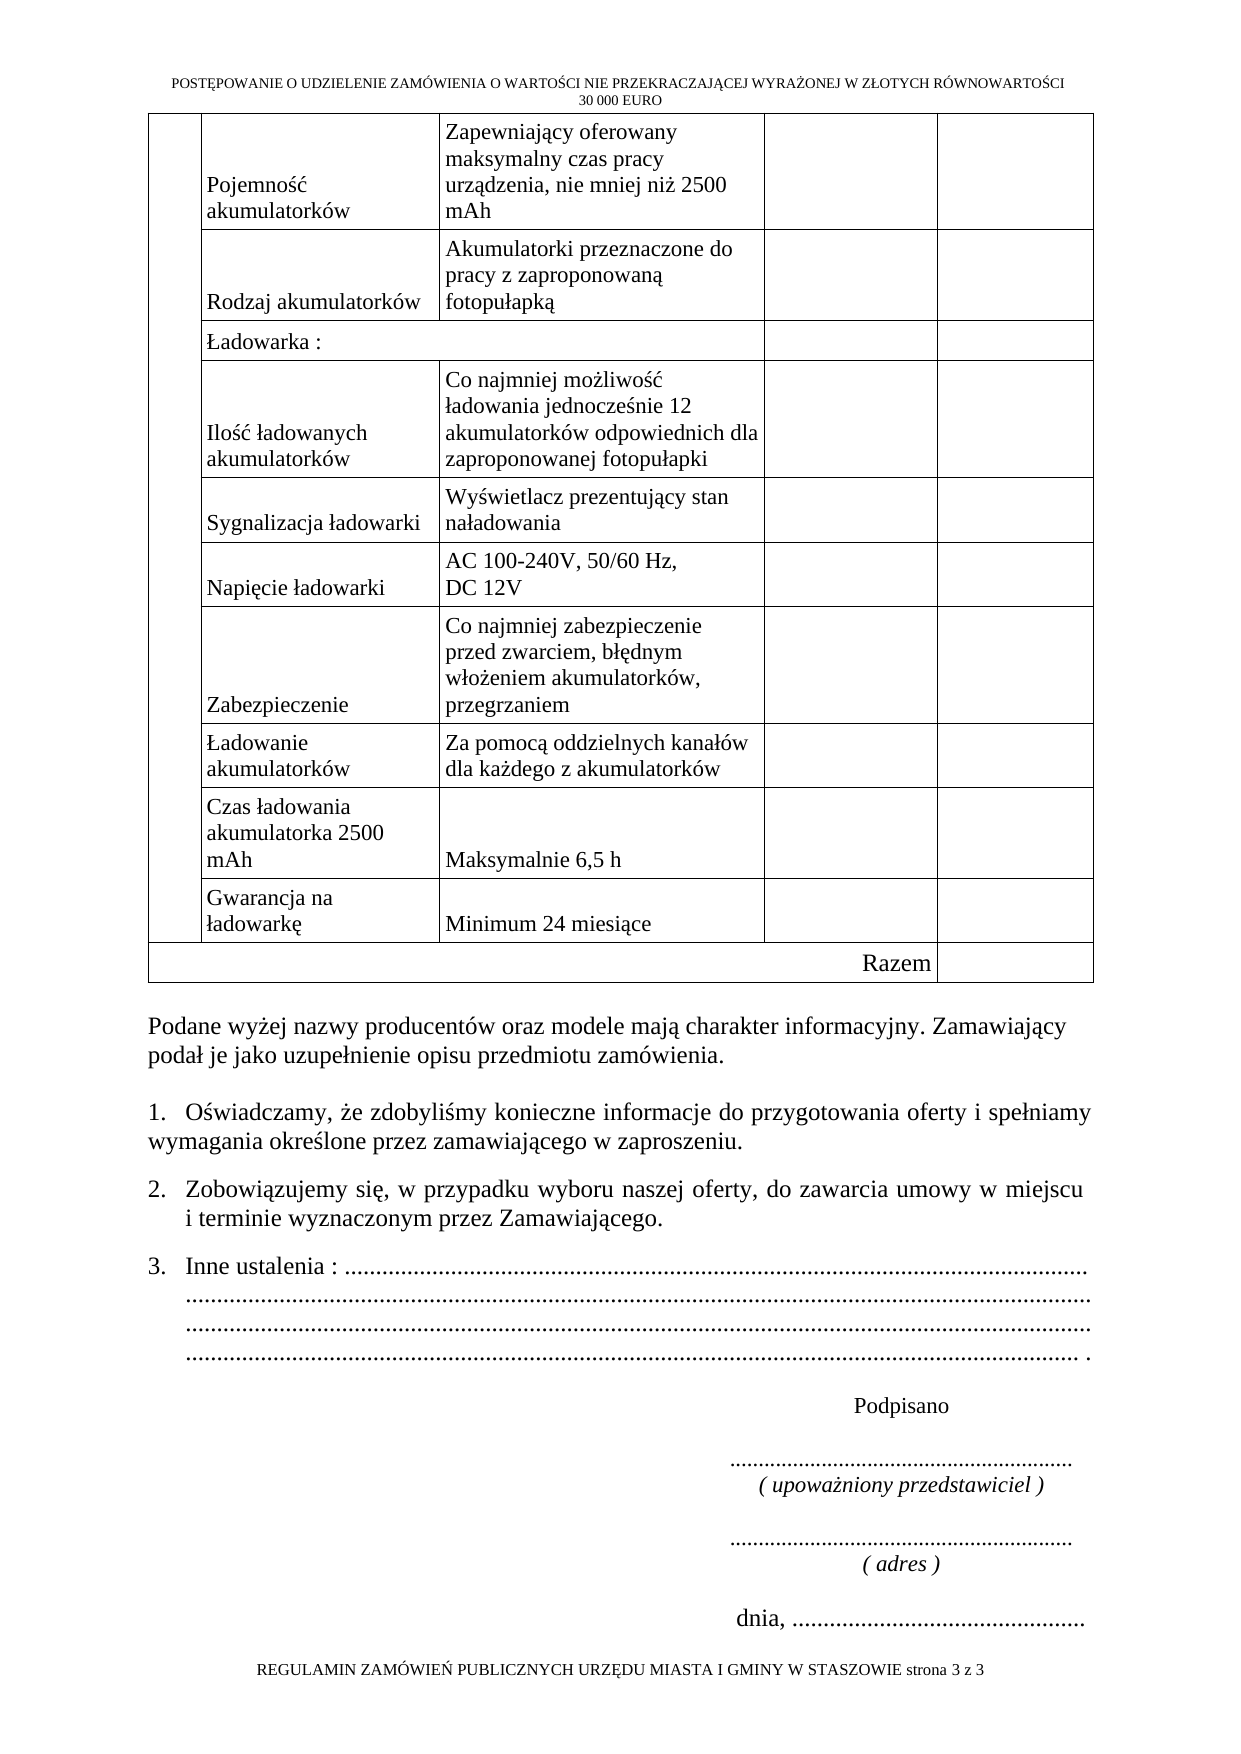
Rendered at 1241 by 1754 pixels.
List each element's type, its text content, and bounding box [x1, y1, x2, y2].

table_cell [765, 321, 937, 360]
table_cell Pojemność akumulatorków [202, 114, 439, 229]
table_cell Co najmniej możliwość ładowania jednocześnie 12 akumulatorków odpowiednich dla zaproponowanej fotopułapki [440, 361, 764, 477]
table_cell Ładowarka : [202, 321, 764, 360]
table_cell [765, 361, 937, 477]
list Zobowiązujemy się, w przypadku wyboru naszej oferty, do zawarcia umowy w miejscu i terminie wyznaczonym przez Zamawiającego. [148, 1174, 1093, 1232]
text Podpisano [710, 1392, 1093, 1418]
text Podane wyżej nazwy producentów oraz modele mają charakter informacyjny. Zamawiający podał je jako uzupełnienie opisu przedmiotu zamówienia. [148, 1011, 1093, 1069]
table_cell [938, 230, 1093, 320]
table_cell [938, 361, 1093, 477]
table_cell [938, 607, 1093, 723]
table_cell Gwarancja na ładowarkę [202, 879, 439, 942]
table_cell Akumulatorki przeznaczone do pracy z zaproponowaną fotopułapką [440, 230, 764, 320]
table_cell Rodzaj akumulatorków [202, 230, 439, 320]
table_cell [938, 321, 1093, 360]
table_cell [765, 230, 937, 320]
table_cell [765, 543, 937, 606]
table_cell [765, 788, 937, 878]
table_cell [938, 478, 1093, 542]
table_cell AC 100-240V, 50/60 Hz, DC 12V [440, 543, 764, 606]
table_cell Zapewniający oferowany maksymalny czas pracy urządzenia, nie mniej niż 2500 mAh [440, 114, 764, 229]
table_cell Sygnalizacja ładowarki [202, 478, 439, 542]
table_cell Maksymalnie 6,5 h [440, 788, 764, 878]
text dnia, ............................................... [729, 1603, 1093, 1632]
table_cell Zabezpieczenie [202, 607, 439, 723]
table_cell [765, 607, 937, 723]
text ............................................................ [710, 1524, 1093, 1550]
table_cell [765, 724, 937, 787]
table_cell Ilość ładowanych akumulatorków [202, 361, 439, 477]
table_cell Co najmniej zabezpieczenie przed zwarciem, błędnym włożeniem akumulatorków, przegrzaniem [440, 607, 764, 723]
table_cell Razem [149, 943, 937, 982]
table_cell Czas ładowania akumulatorka 2500 mAh [202, 788, 439, 878]
text ( upoważniony przedstawiciel ) [710, 1471, 1093, 1497]
table_cell [938, 114, 1093, 229]
table_cell [765, 879, 937, 942]
table_cell [938, 724, 1093, 787]
table_cell Minimum 24 miesiące [440, 879, 764, 942]
table_cell Wyświetlacz prezentujący stan naładowania [440, 478, 764, 542]
table_cell Napięcie ładowarki [202, 543, 439, 606]
table_cell [938, 543, 1093, 606]
table_cell Za pomocą oddzielnych kanałów dla każdego z akumulatorków [440, 724, 764, 787]
table_cell [765, 114, 937, 229]
table_cell [938, 943, 1093, 982]
table_cell [938, 788, 1093, 878]
text ( adres ) [710, 1550, 1093, 1577]
table_cell [149, 114, 201, 942]
list Oświadczamy, że zdobyliśmy konieczne informacje do przygotowania oferty i spełniamy wymagania określone przez zamawiającego w zaproszeniu. [148, 1097, 1093, 1155]
table_cell Ładowanie akumulatorków [202, 724, 439, 787]
table_cell [938, 879, 1093, 942]
list Inne ustalenia : ....................................................................................................................... ................................................................................................................................................. ................................................................................................................................................................................................................................................................................................ . [148, 1251, 1093, 1366]
table_cell [765, 478, 937, 542]
text ............................................................ [710, 1445, 1093, 1471]
